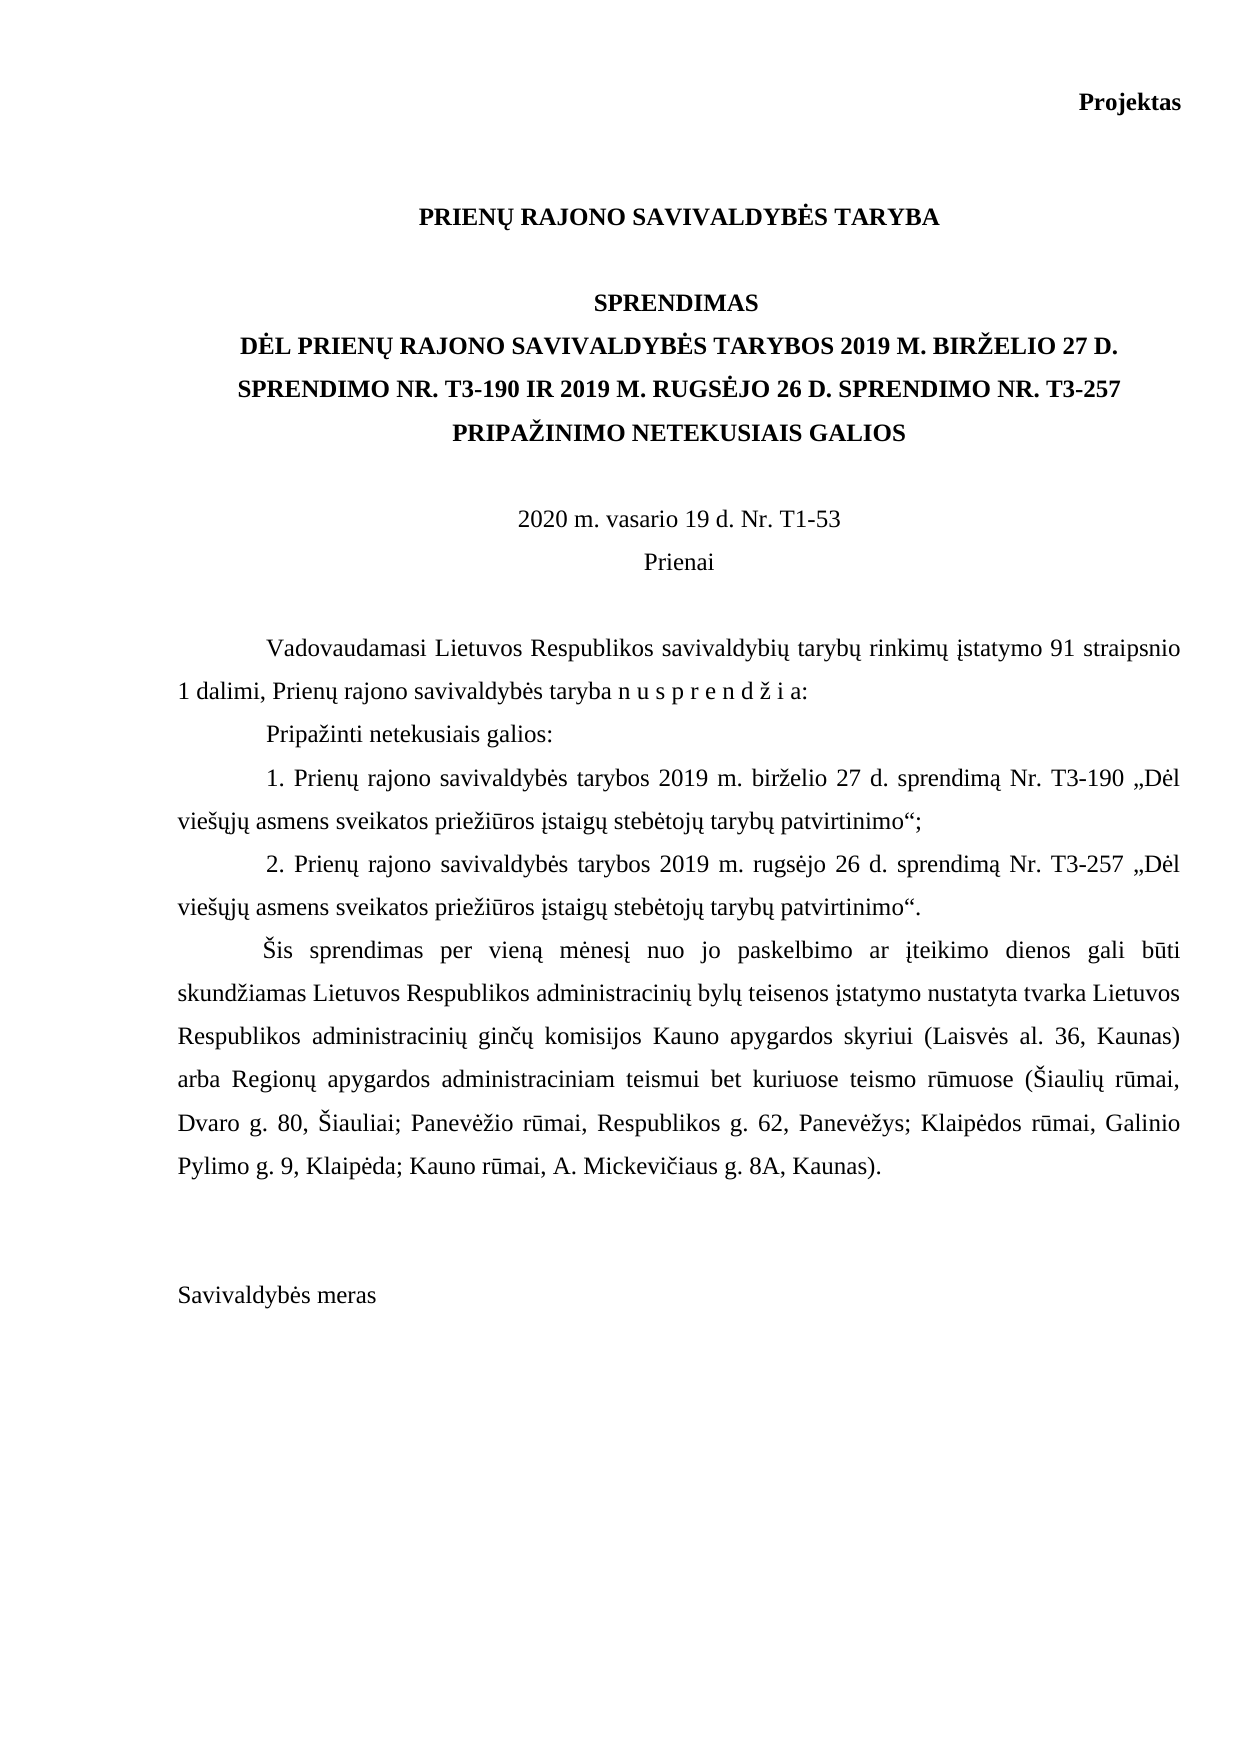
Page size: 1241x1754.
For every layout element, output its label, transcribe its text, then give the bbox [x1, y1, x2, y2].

text Projektas [177, 87, 1181, 116]
text 1. Prienų rajono savivaldybės tarybos 2019 m. birželio 27 d. sprendimą Nr. T3-190 „Dėl viešųjų asmens sveikatos priežiūros įstaigų stebėtojų tarybų patvirtinimo“; [177, 763, 1181, 834]
text Šis sprendimas per vieną mėnesį nuo jo paskelbimo ar įteikimo dienos gali būti skundžiamas Lietuvos Respublikos administracinių bylų teisenos įstatymo nustatyta tvarka Lietuvos Respublikos administracinių ginčų komisijos Kauno apygardos skyriui (Laisvės al. 36, Kaunas) arba Regionų apygardos administraciniam teismui bet kuriuose teismo rūmuose (Šiaulių rūmai, Dvaro g. 80, Šiauliai; Panevėžio rūmai, Respublikos g. 62, Panevėžys; Klaipėdos rūmai, Galinio Pylimo g. 9, Klaipėda; Kauno rūmai, A. Mickevičiaus g. 8A, Kaunas). [177, 935, 1181, 1179]
text Sprendimas [177, 288, 1181, 317]
text 2020 m. vasario 19 d. Nr. T1-53 [177, 504, 1181, 533]
text Vadovaudamasi Lietuvos Respublikos savivaldybių tarybų rinkimų įstatymo 91 straipsnio 1 dalimi, Prienų rajono savivaldybės taryba n u s p r e n d ž i a: [177, 633, 1181, 705]
text Prienai [177, 547, 1181, 576]
text 2. Prienų rajono savivaldybės tarybos 2019 m. rugsėjo 26 d. sprendimą Nr. T3-257 „Dėl viešųjų asmens sveikatos priežiūros įstaigų stebėtojų tarybų patvirtinimo“. [177, 849, 1181, 921]
text Savivaldybės meras [177, 1280, 1181, 1309]
text PRIENŲ RAJONO SAVIVALDYBĖS TARYBA [177, 202, 1181, 231]
text Pripažinti netekusiais galios: [177, 719, 1181, 748]
text dėl prienų rajono savivaldybės tarybos 2019 m. birželio 27 d. sprendimo Nr. T3-190 ir 2019 m. rugsėjo 26 d. sprendimo nr. t3-257 pripažinimo netekusiais galios [177, 331, 1181, 446]
